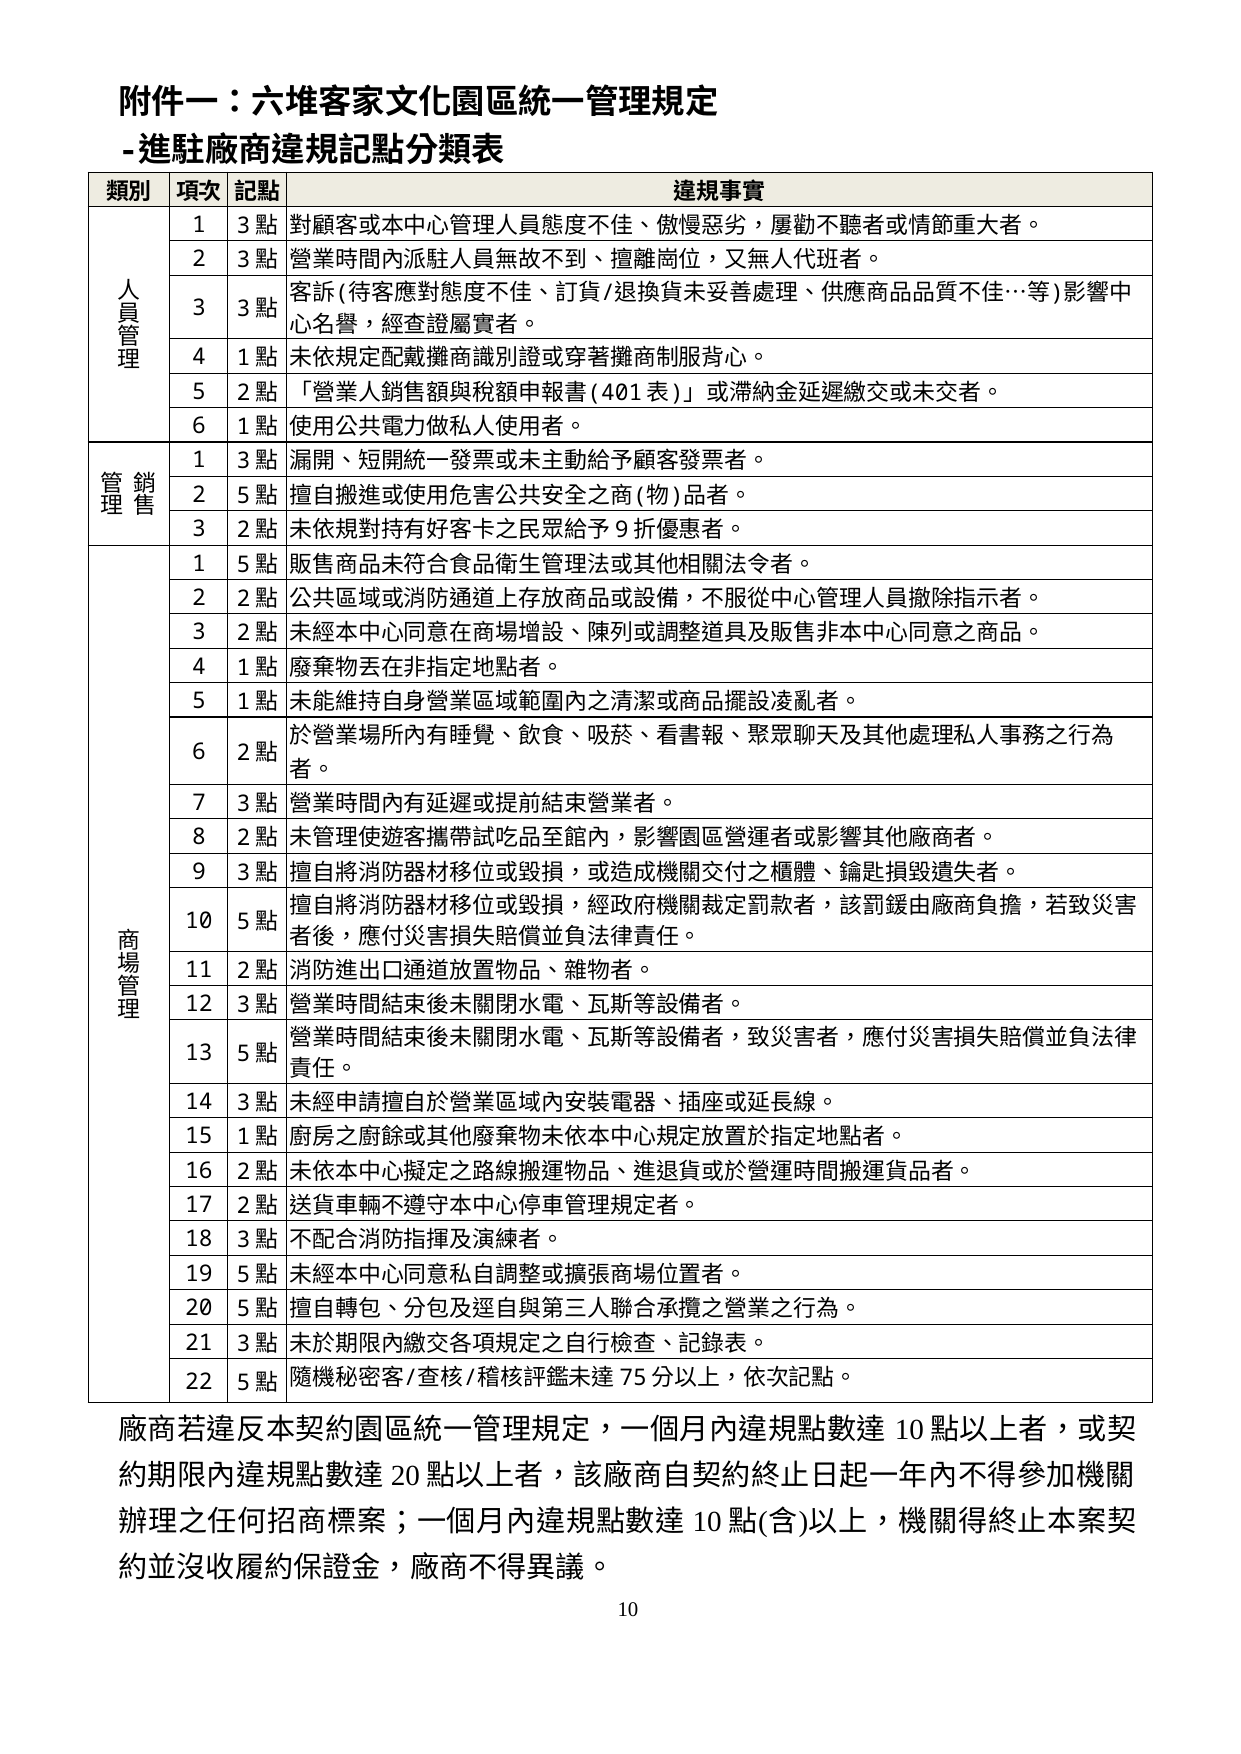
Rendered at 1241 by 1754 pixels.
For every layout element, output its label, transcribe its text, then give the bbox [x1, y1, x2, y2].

table_cell 未依規定配戴攤商識別證或穿著攤商制服背心。 [287, 339, 1152, 373]
table_cell 不配合消防指揮及演練者。 [287, 1221, 1152, 1255]
table_cell 客訴(待客應對態度不佳、訂貨/退換貨未妥善處理、供應商品品質不佳…等)影響中心名譽，經查證屬實者。 [287, 276, 1152, 338]
table_cell 隨機秘密客/查核/稽核評鑑未達75分以上，依次記點。 [287, 1359, 1152, 1402]
table_cell 未經本中心同意私自調整或擴張商場位置者。 [287, 1256, 1152, 1289]
table_cell 3 [170, 511, 227, 544]
table_cell 廢棄物丟在非指定地點者。 [287, 649, 1152, 682]
table_cell 1點 [228, 649, 286, 682]
table_cell 擅自轉包、分包及逕自與第三人聯合承攬之營業之行為。 [287, 1290, 1152, 1323]
table_cell 14 [170, 1084, 227, 1117]
table_cell 13 [170, 1020, 227, 1083]
text 附件一：六堆客家文化園區統一管理規定 [118, 75, 1137, 123]
table_cell 5點 [228, 1359, 286, 1402]
table_cell 1點 [228, 408, 286, 441]
table_cell 3點 [228, 986, 286, 1019]
table_cell 3點 [228, 1221, 286, 1255]
table_cell 3點 [228, 241, 286, 275]
table_cell 1點 [228, 683, 286, 716]
table_cell 10 [170, 888, 227, 951]
table_cell 5 [170, 683, 227, 716]
table_cell 使用公共電力做私人使用者。 [287, 408, 1152, 441]
table_cell 5點 [228, 888, 286, 951]
table_cell 未依規對持有好客卡之民眾給予9折優惠者。 [287, 511, 1152, 544]
table_cell 20 [170, 1290, 227, 1323]
table_cell 1 [170, 443, 227, 476]
table_cell 消防進出口通道放置物品、雜物者。 [287, 952, 1152, 985]
table_cell 3點 [228, 854, 286, 887]
table_cell 商場管理 [89, 546, 169, 1402]
table_cell 擅自搬進或使用危害公共安全之商(物)品者。 [287, 477, 1152, 510]
table_cell 2點 [228, 511, 286, 544]
table_cell 2 [170, 477, 227, 510]
table_cell 未經申請擅自於營業區域內安裝電器、插座或延長線。 [287, 1084, 1152, 1117]
table_cell 3點 [228, 1325, 286, 1358]
text -進駐廠商違規記點分類表 [118, 123, 1137, 172]
table_cell 3點 [228, 785, 286, 818]
table_cell 11 [170, 952, 227, 985]
table_cell 2點 [228, 580, 286, 613]
table_cell 擅自將消防器材移位或毀損，經政府機關裁定罰款者，該罰鍰由廠商負擔，若致災害者後，應付災害損失賠償並負法律責任。 [287, 888, 1152, 951]
table_cell 5點 [228, 1256, 286, 1289]
table_header 類別 [89, 173, 169, 206]
table_cell 人員管理 [89, 207, 169, 441]
table_cell 2點 [228, 374, 286, 407]
table_cell 5點 [228, 546, 286, 579]
table_header 違規事實 [287, 173, 1152, 206]
table_cell 擅自將消防器材移位或毀損，或造成機關交付之櫃體、鑰匙損毀遺失者。 [287, 854, 1152, 887]
table_cell 營業時間內派駐人員無故不到、擅離崗位，又無人代班者。 [287, 241, 1152, 275]
table_cell 2 [170, 580, 227, 613]
table_cell 5 [170, 374, 227, 407]
table_cell 2點 [228, 952, 286, 985]
table_cell 19 [170, 1256, 227, 1289]
table_cell 銷售 管理 [89, 443, 169, 544]
table_cell 12 [170, 986, 227, 1019]
table_cell 3點 [228, 276, 286, 338]
table_cell 9 [170, 854, 227, 887]
table_cell 2點 [228, 718, 286, 784]
table_cell 廚房之廚餘或其他廢棄物未依本中心規定放置於指定地點者。 [287, 1118, 1152, 1152]
table_cell 5點 [228, 1290, 286, 1323]
table_cell 營業時間結束後未關閉水電、瓦斯等設備者，致災害者，應付災害損失賠償並負法律責任。 [287, 1020, 1152, 1083]
table_cell 對顧客或本中心管理人員態度不佳、傲慢惡劣，屢勸不聽者或情節重大者。 [287, 207, 1152, 240]
table_cell 15 [170, 1118, 227, 1152]
table_cell 送貨車輛不遵守本中心停車管理規定者。 [287, 1187, 1152, 1220]
table_cell 營業時間內有延遲或提前結束營業者。 [287, 785, 1152, 818]
table_cell 未能維持自身營業區域範圍內之清潔或商品擺設凌亂者。 [287, 683, 1152, 716]
table_cell 營業時間結束後未關閉水電、瓦斯等設備者。 [287, 986, 1152, 1019]
table_cell 4 [170, 649, 227, 682]
table_cell 3 [170, 276, 227, 338]
table_cell 1點 [228, 339, 286, 373]
table_cell 6 [170, 718, 227, 784]
table_cell 22 [170, 1359, 227, 1402]
table_cell 1 [170, 546, 227, 579]
table_cell 公共區域或消防通道上存放商品或設備，不服從中心管理人員撤除指示者。 [287, 580, 1152, 613]
table_cell 3點 [228, 1084, 286, 1117]
table_cell 21 [170, 1325, 227, 1358]
table_cell 於營業場所內有睡覺、飲食、吸菸、看書報、聚眾聊天及其他處理私人事務之行為者。 [287, 718, 1152, 784]
table_cell 「營業人銷售額與稅額申報書(401表)」或滯納金延遲繳交或未交者。 [287, 374, 1152, 407]
table_cell 7 [170, 785, 227, 818]
text 廠商若違反本契約園區統一管理規定，一個月內違規點數達10點以上者，或契約期限內違規點數達20點以上者，該廠商自契約終止日起一年內不得參加機關辦理之任何招商標案；一個月內違規點數達10點(含)以上，機關得終止本案契約並沒收履約保證金，廠商不得異議。 [118, 1403, 1137, 1586]
table_cell 未於期限內繳交各項規定之自行檢查、記錄表。 [287, 1325, 1152, 1358]
table_cell 5點 [228, 477, 286, 510]
table_cell 5點 [228, 1020, 286, 1083]
table_cell 18 [170, 1221, 227, 1255]
table_cell 2點 [228, 1187, 286, 1220]
table_header 記點 [228, 173, 286, 206]
table_cell 4 [170, 339, 227, 373]
table_cell 8 [170, 819, 227, 853]
table_header 項次 [170, 173, 227, 206]
table_cell 17 [170, 1187, 227, 1220]
table_cell 2點 [228, 614, 286, 648]
table_cell 販售商品未符合食品衛生管理法或其他相關法令者。 [287, 546, 1152, 579]
table_cell 未依本中心擬定之路線搬運物品、進退貨或於營運時間搬運貨品者。 [287, 1153, 1152, 1186]
table_cell 3 [170, 614, 227, 648]
table_cell 3點 [228, 443, 286, 476]
table_cell 2點 [228, 819, 286, 853]
table_cell 未管理使遊客攜帶試吃品至館內，影響園區營運者或影響其他廠商者。 [287, 819, 1152, 853]
table_cell 漏開、短開統一發票或未主動給予顧客發票者。 [287, 443, 1152, 476]
table_cell 2 [170, 241, 227, 275]
table_cell 1點 [228, 1118, 286, 1152]
table_cell 16 [170, 1153, 227, 1186]
table_cell 未經本中心同意在商場增設、陳列或調整道具及販售非本中心同意之商品。 [287, 614, 1152, 648]
table_cell 2點 [228, 1153, 286, 1186]
table_cell 6 [170, 408, 227, 441]
table_cell 1 [170, 207, 227, 240]
table_cell 3點 [228, 207, 286, 240]
